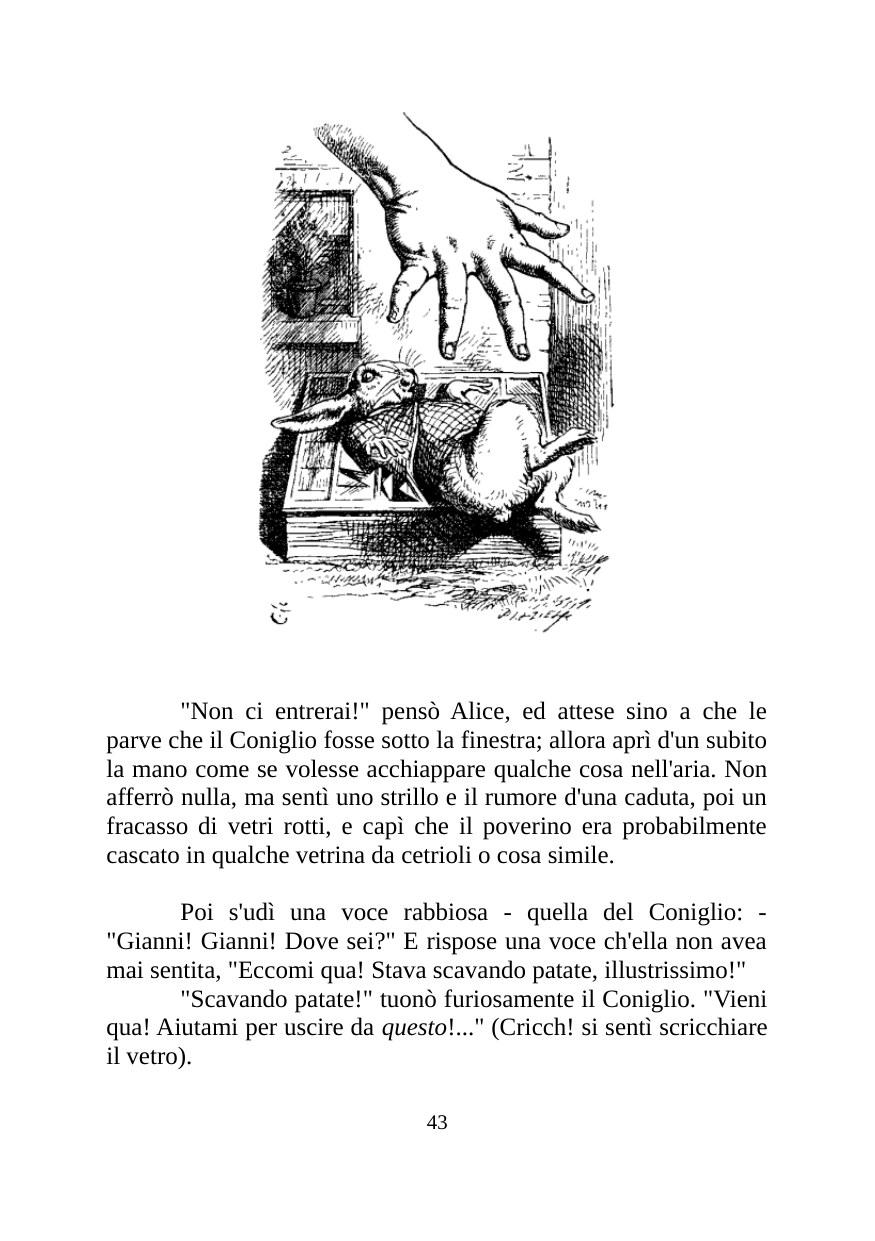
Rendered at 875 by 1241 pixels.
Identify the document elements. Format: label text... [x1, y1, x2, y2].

picture [257, 106, 618, 638]
text Poi s'udì una voce rabbiosa - quella del Coniglio: - "Gianni! Gianni! Dove sei?" E rispose una voce ch'ella non avea mai sentita, "Eccomi qua! Stava scavando patate, illustrissimo!" [106, 897, 768, 984]
text "Scavando patate!" tuonò furiosamente il Coniglio. "Vieni qua! Aiutami per uscire da questo!..." (Cricch! si sentì scricchiare il vetro). [106, 984, 768, 1070]
text "Non ci entrerai!" pensò Alice, ed attese sino a che le parve che il Coniglio fosse sotto la finestra; allora aprì d'un subito la mano come se volesse acchiappare qualche cosa nell'aria. Non afferrò nulla, ma sentì uno strillo e il rumore d'una caduta, poi un fracasso di vetri rotti, e capì che il poverino era probabilmente cascato in qualche vetrina da cetrioli o cosa simile. [106, 696, 768, 869]
